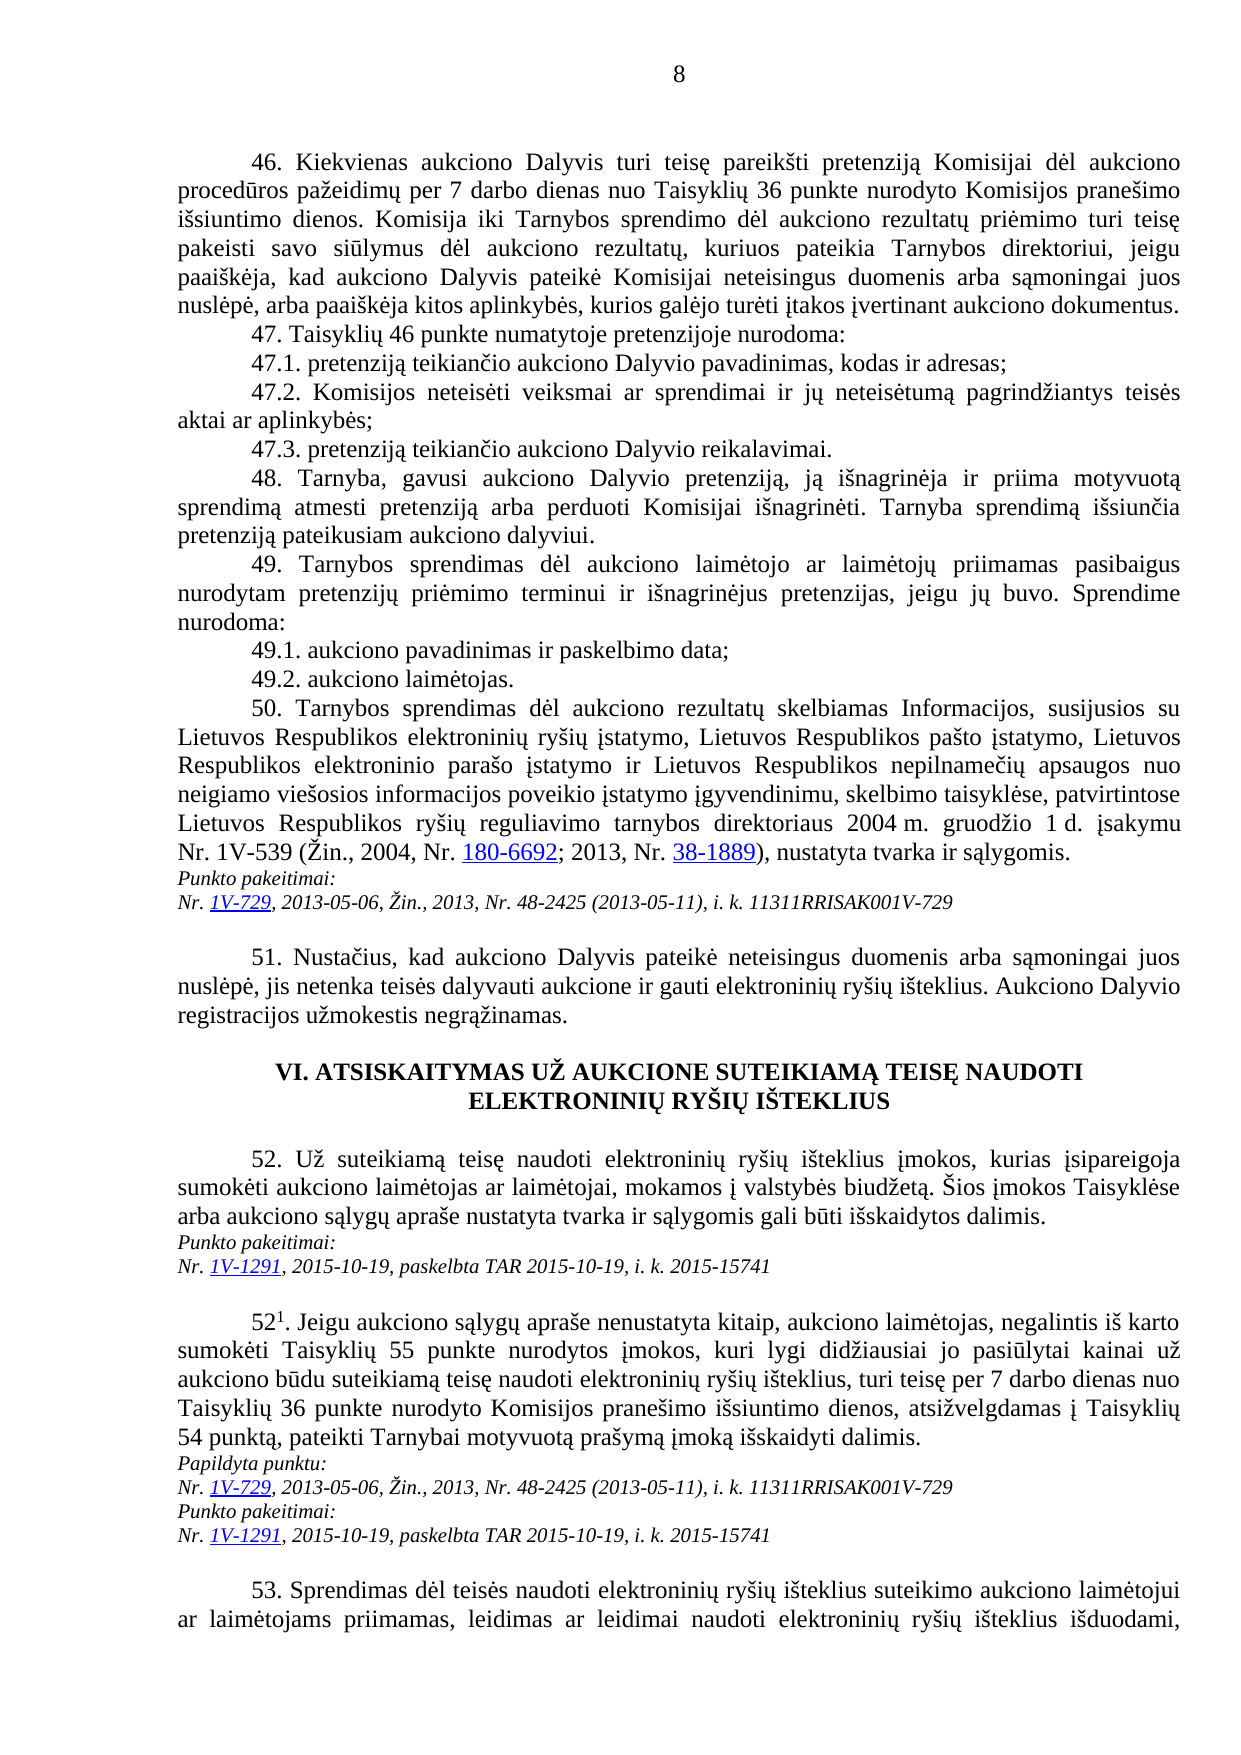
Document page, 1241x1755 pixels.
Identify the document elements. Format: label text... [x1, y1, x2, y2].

text 47.1. pretenziją teikiančio aukciono Dalyvio pavadinimas, kodas ir adresas; [177, 348, 1181, 377]
text Punkto pakeitimai: [177, 866, 1181, 890]
text Papildyta punktu: [177, 1451, 1181, 1475]
text Nr. 1V-729, 2013-05-06, Žin., 2013, Nr. 48-2425 (2013-05-11), i. k. 11311RRISAK001V-729 [177, 1475, 1181, 1499]
text 49.1. aukciono pavadinimas ir paskelbimo data; [177, 636, 1181, 664]
text 52. Už suteikiamą teisę naudoti elektroninių ryšių išteklius įmokos, kurias įsipareigoja sumokėti aukciono laimėtojas ar laimėtojai, mokamos į valstybės biudžetą. Šios įmokos Taisyklėse arba aukciono sąlygų apraše nustatyta tvarka ir sąlygomis gali būti išskaidytos dalimis. [177, 1144, 1181, 1230]
text Punkto pakeitimai: [177, 1230, 1181, 1254]
text 46. Kiekvienas aukciono Dalyvis turi teisę pareikšti pretenziją Komisijai dėl aukciono procedūros pažeidimų per 7 darbo dienas nuo Taisyklių 36 punkte nurodyto Komisijos pranešimo išsiuntimo dienos. Komisija iki Tarnybos sprendimo dėl aukciono rezultatų priėmimo turi teisę pakeisti savo siūlymus dėl aukciono rezultatų, kuriuos pateikia Tarnybos direktoriui, jeigu paaiškėja, kad aukciono Dalyvis pateikė Komisijai neteisingus duomenis arba sąmoningai juos nuslėpė, arba paaiškėja kitos aplinkybės, kurios galėjo turėti įtakos įvertinant aukciono dokumentus. [177, 147, 1181, 319]
text 53. Sprendimas dėl teisės naudoti elektroninių ryšių išteklius suteikimo aukciono laimėtojui ar laimėtojams priimamas, leidimas ar leidimai naudoti elektroninių ryšių išteklius išduodami, [177, 1576, 1181, 1633]
text 521. Jeigu aukciono sąlygų apraše nenustatyta kitaip, aukciono laimėtojas, negalintis iš karto sumokėti Taisyklių 55 punkte nurodytos įmokos, kuri lygi didžiausiai jo pasiūlytai kainai už aukciono būdu suteikiamą teisę naudoti elektroninių ryšių išteklius, turi teisę per 7 darbo dienas nuo Taisyklių 36 punkte nurodyto Komisijos pranešimo išsiuntimo dienos, atsižvelgdamas į Taisyklių 54 punktą, pateikti Tarnybai motyvuotą prašymą įmoką išskaidyti dalimis. [177, 1307, 1181, 1451]
text VI. ATSISKAITYMAS UŽ AUKCIONE SUTEIKIAMĄ TEISĘ NAUDOTI ELEKTRONINIŲ RYŠIŲ IŠTEKLIUS [177, 1057, 1181, 1115]
text 47.3. pretenziją teikiančio aukciono Dalyvio reikalavimai. [177, 434, 1181, 463]
text 47. Taisyklių 46 punkte numatytoje pretenzijoje nurodoma: [177, 319, 1181, 348]
text Nr. 1V-1291, 2015-10-19, paskelbta TAR 2015-10-19, i. k. 2015-15741 [177, 1523, 1181, 1547]
text 49. Tarnybos sprendimas dėl aukciono laimėtojo ar laimėtojų priimamas pasibaigus nurodytam pretenzijų priėmimo terminui ir išnagrinėjus pretenzijas, jeigu jų buvo. Sprendime nurodoma: [177, 549, 1181, 636]
text Punkto pakeitimai: [177, 1499, 1181, 1523]
text Nr. 1V-1291, 2015-10-19, paskelbta TAR 2015-10-19, i. k. 2015-15741 [177, 1254, 1181, 1278]
text 48. Tarnyba, gavusi aukciono Dalyvio pretenziją, ją išnagrinėja ir priima motyvuotą sprendimą atmesti pretenziją arba perduoti Komisijai išnagrinėti. Tarnyba sprendimą išsiunčia pretenziją pateikusiam aukciono dalyviui. [177, 463, 1181, 549]
text 49.2. aukciono laimėtojas. [177, 664, 1181, 693]
text 47.2. Komisijos neteisėti veiksmai ar sprendimai ir jų neteisėtumą pagrindžiantys teisės aktai ar aplinkybės; [177, 377, 1181, 434]
text Nr. 1V-729, 2013-05-06, Žin., 2013, Nr. 48-2425 (2013-05-11), i. k. 11311RRISAK001V-729 [177, 890, 1181, 914]
text 50. Tarnybos sprendimas dėl aukciono rezultatų skelbiamas Informacijos, susijusios su Lietuvos Respublikos elektroninių ryšių įstatymo, Lietuvos Respublikos pašto įstatymo, Lietuvos Respublikos elektroninio parašo įstatymo ir Lietuvos Respublikos nepilnamečių apsaugos nuo neigiamo viešosios informacijos poveikio įstatymo įgyvendinimu, skelbimo taisyklėse, patvirtintose Lietuvos Respublikos ryšių reguliavimo tarnybos direktoriaus 2004 m. gruodžio 1 d. įsakymu Nr. 1V-539 (Žin., 2004, Nr. 180-6692; 2013, Nr. 38-1889), nustatyta tvarka ir sąlygomis. [177, 693, 1181, 866]
text 51. Nustačius, kad aukciono Dalyvis pateikė neteisingus duomenis arba sąmoningai juos nuslėpė, jis netenka teisės dalyvauti aukcione ir gauti elektroninių ryšių išteklius. Aukciono Dalyvio registracijos užmokestis negrąžinamas. [177, 942, 1181, 1029]
